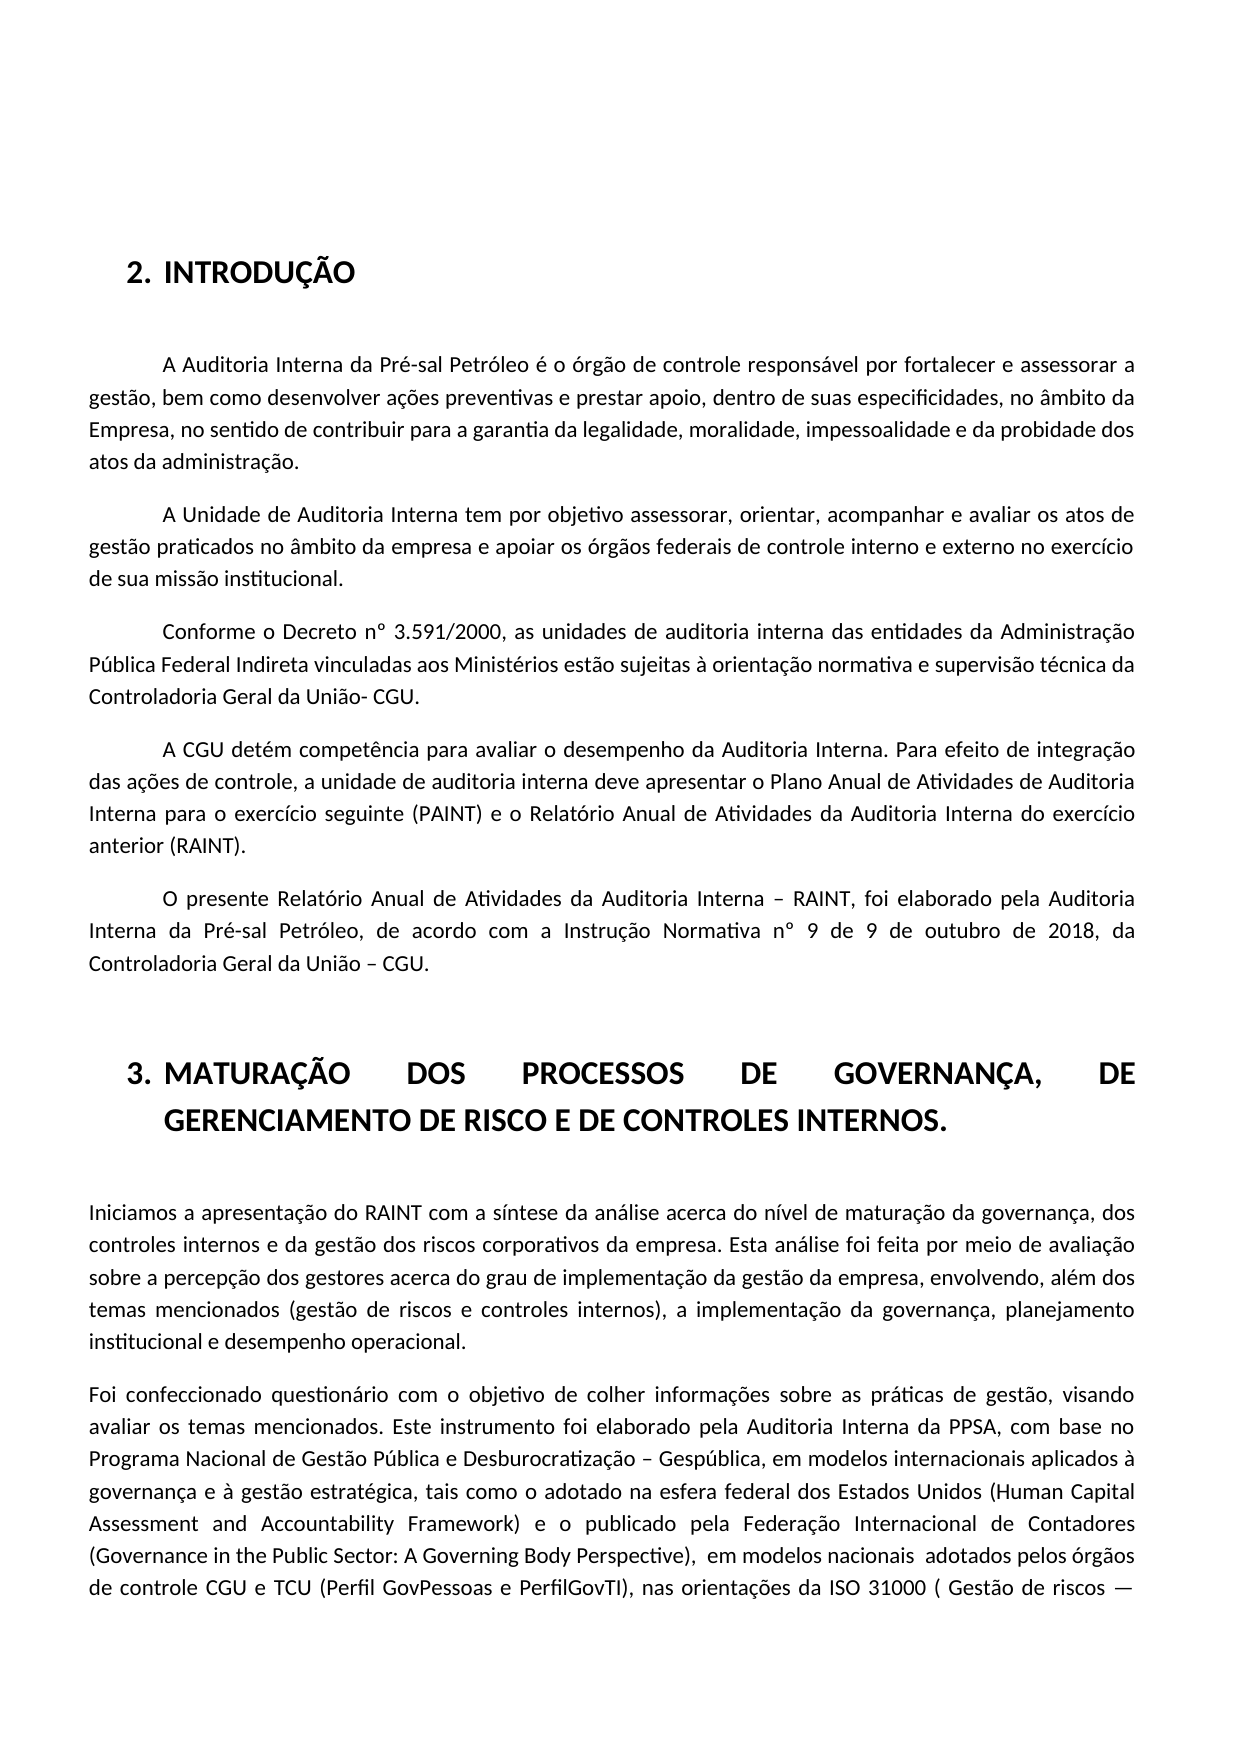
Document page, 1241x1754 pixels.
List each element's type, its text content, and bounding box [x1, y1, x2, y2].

text A CGU detém competência para avaliar o desempenho da Auditoria Interna. Para efeito de integração das ações de controle, a unidade de auditoria interna deve apresentar o Plano Anual de Atividades de Auditoria Interna para o exercício seguinte (PAINT) e o Relatório Anual de Atividades da Auditoria Interna do exercício anterior (RAINT). [89, 735, 1137, 859]
text A Auditoria Interna da Pré-sal Petróleo é o órgão de controle responsável por fortalecer e assessorar a gestão, bem como desenvolver ações preventivas e prestar apoio, dentro de suas especificidades, no âmbito da Empresa, no sentido de contribuir para a garantia da legalidade, moralidade, impessoalidade e da probidade dos atos da administração. [89, 351, 1137, 475]
subtitle MATURAÇÃO DOS PROCESSOS DE GOVERNANÇA, DE GERENCIAMENTO DE RISCO E DE CONTROLES INTERNOS. [126, 1052, 1137, 1139]
text O presente Relatório Anual de Atividades da Auditoria Interna – RAINT, foi elaborado pela Auditoria Interna da Pré-sal Petróleo, de acordo com a Instrução Normativa nº 9 de 9 de outubro de 2018, da Controladoria Geral da União – CGU. [89, 884, 1137, 977]
text Iniciamos a apresentação do RAINT com a síntese da análise acerca do nível de maturação da governança, dos controles internos e da gestão dos riscos corporativos da empresa. Esta análise foi feita por meio de avaliação sobre a percepção dos gestores acerca do grau de implementação da gestão da empresa, envolvendo, além dos temas mencionados (gestão de riscos e controles internos), a implementação da governança, planejamento institucional e desempenho operacional. [89, 1198, 1137, 1355]
text A Unidade de Auditoria Interna tem por objetivo assessorar, orientar, acompanhar e avaliar os atos de gestão praticados no âmbito da empresa e apoiar os órgãos federais de controle interno e externo no exercício de sua missão institucional. [89, 500, 1137, 592]
text Conforme o Decreto nº 3.591/2000, as unidades de auditoria interna das entidades da Administração Pública Federal Indireta vinculadas aos Ministérios estão sujeitas à orientação normativa e supervisão técnica da Controladoria Geral da União- CGU. [89, 617, 1137, 710]
subtitle INTRODUÇÃO [126, 251, 1137, 291]
text Foi confeccionado questionário com o objetivo de colher informações sobre as práticas de gestão, visando avaliar os temas mencionados. Este instrumento foi elaborado pela Auditoria Interna da PPSA, com base no Programa Nacional de Gestão Pública e Desburocratização – Gespública, em modelos internacionais aplicados à governança e à gestão estratégica, tais como o adotado na esfera federal dos Estados Unidos (Human Capital Assessment and Accountability Framework) e o publicado pela Federação Internacional de Contadores (Governance in the Public Sector: A Governing Body Perspective), em modelos nacionais adotados pelos órgãos de controle CGU e TCU (Perfil GovPessoas e PerfilGovTI), nas orientações da ISO 31000 ( Gestão de riscos — [89, 1380, 1137, 1601]
